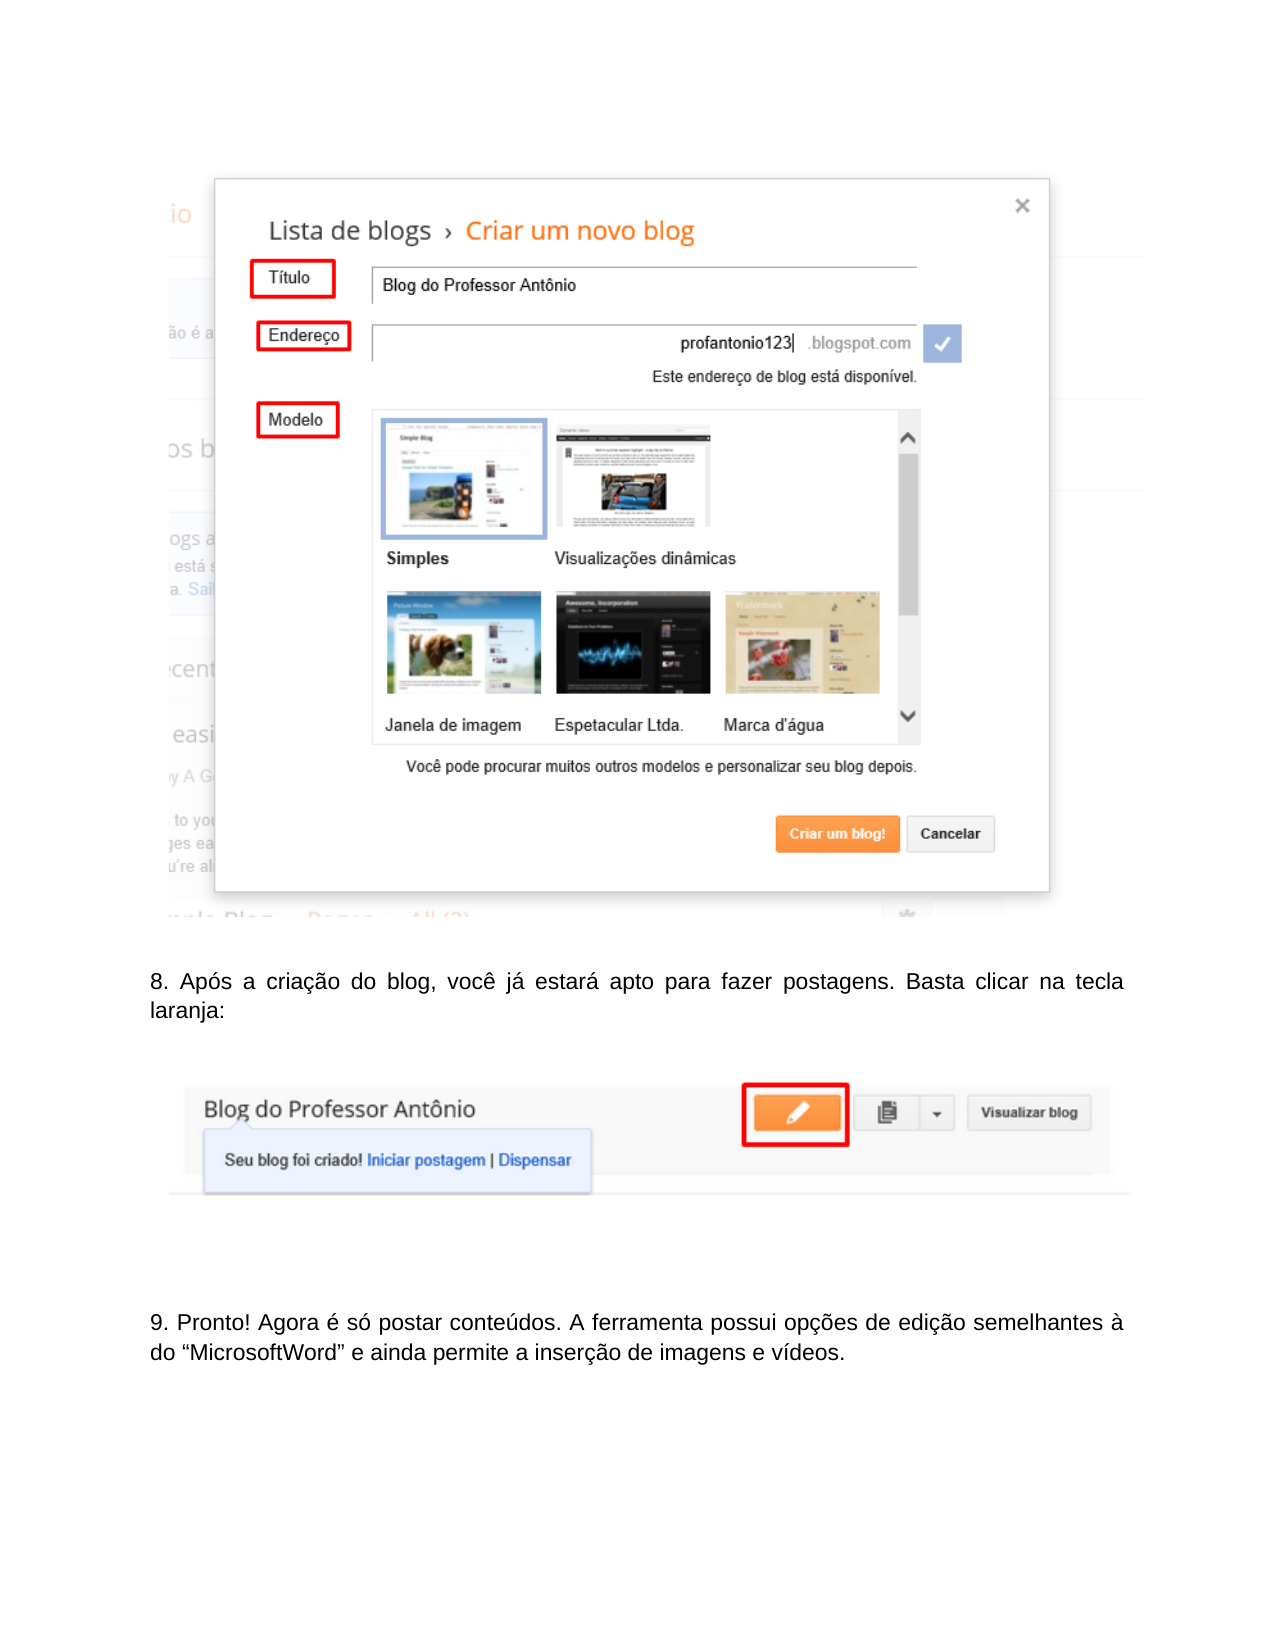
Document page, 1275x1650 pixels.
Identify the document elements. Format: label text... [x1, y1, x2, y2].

picture [168, 1075, 1133, 1229]
text 8. Após a criação do blog, você já estará apto para fazer postagens. Basta clicar na tecla laranja: [150, 968, 1125, 1023]
picture [168, 168, 1144, 917]
text 9. Pronto! Agora é só postar conteúdos. A ferramenta possui opções de edição semelhantes à do “MicrosoftWord” e ainda permite a inserção de imagens e vídeos. [150, 1310, 1125, 1365]
